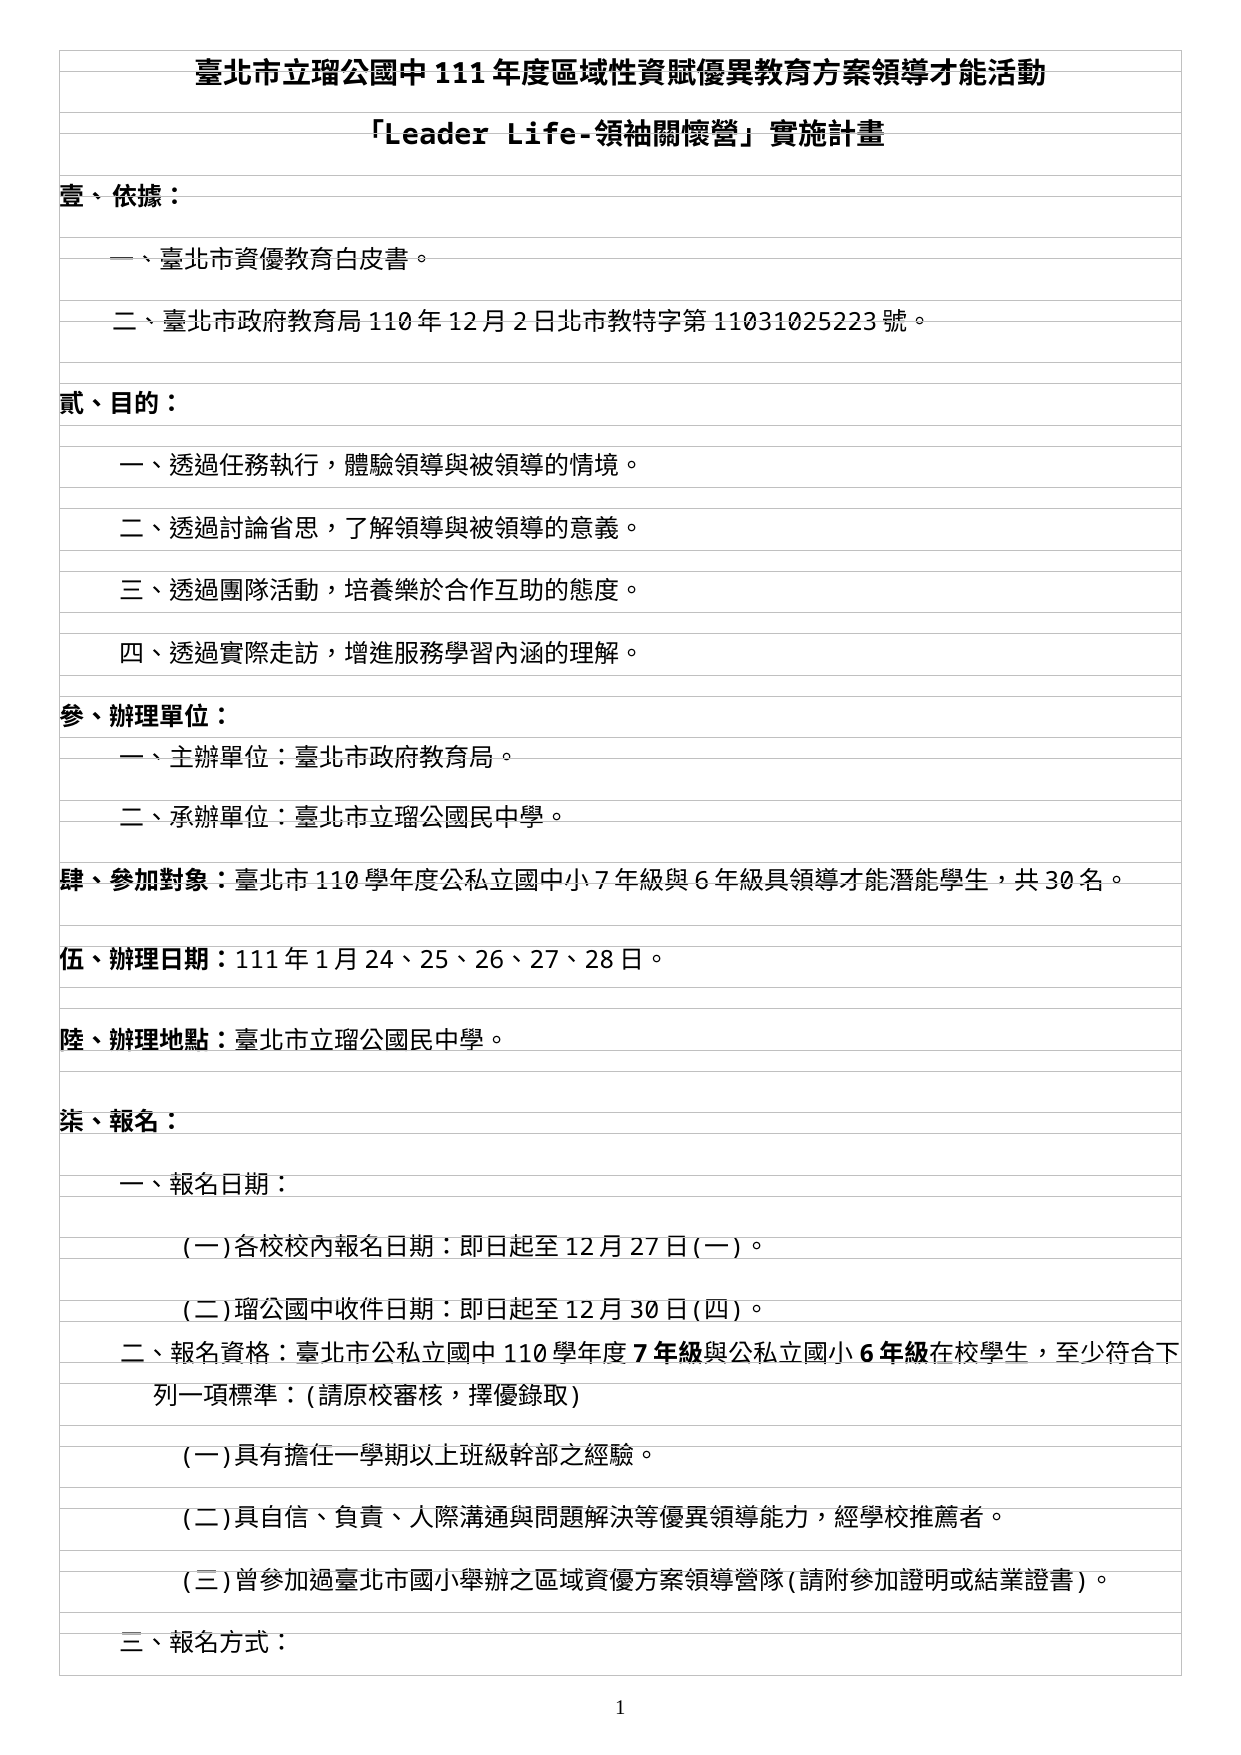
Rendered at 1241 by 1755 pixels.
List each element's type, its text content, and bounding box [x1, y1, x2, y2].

text 一、透過任務執行，體驗領導與被領導的情境。 [60, 447, 1181, 484]
text [60, 1488, 1181, 1508]
text 一、臺北市資優教育白皮書。 [109, 238, 1181, 258]
list 依據： [60, 187, 70, 196]
text 肆、參加對象：臺北市110學年度公私立國中小7年級與6年級具領導才能潛能學生，共30名。 [60, 855, 1181, 862]
text (二)具自信、負責、人際溝通與問題解決等優異領導能力，經學校推薦者。 [60, 1509, 1181, 1537]
text 三、透過團隊活動，培養樂於合作互助的態度。 [60, 572, 1181, 609]
list 依據： [60, 176, 1181, 196]
text 肆、參加對象：臺北市110學年度公私立國中小7年級與6年級具領導才能潛能學生，共30名。 [60, 863, 1181, 883]
text 貳、目的： [60, 384, 1181, 422]
text 一、臺北市資優教育白皮書。 [109, 216, 1181, 237]
text 二、臺北市政府教育局110年12月2日北市教特字第11031025223號。 [112, 301, 1181, 321]
text 二、臺北市政府教育局110年12月2日北市教特字第11031025223號。 [112, 322, 1181, 341]
text 臺北市立瑠公國中111年度區域性資賦優異教育方案領導才能活動 [60, 72, 1181, 92]
text 伍、辦理日期：111年1月24、25、26、27、28日。 [60, 947, 1181, 978]
text [60, 1078, 1181, 1112]
text [60, 363, 1181, 383]
text 二、報名資格：臺北市公私立國中110學年度7年級與公私立國小6年級在校學生，至少符合下列一項標準：(請原校審核，擇優錄取) [60, 1384, 1181, 1412]
text [60, 1474, 1181, 1487]
text 二、報名資格：臺北市公私立國中110學年度7年級與公私立國小6年級在校學生，至少符合下列一項標準：(請原校審核，擇優錄取) [60, 1328, 1181, 1362]
text [60, 691, 1181, 696]
text [60, 551, 1181, 571]
text (一)各校校內報名日期：即日起至12月27日(一)。 [60, 1203, 1181, 1237]
list 依據： [60, 197, 1181, 216]
text 三、報名方式： [60, 1634, 1181, 1662]
text (一)各校校內報名日期：即日起至12月27日(一)。 [60, 1259, 1181, 1266]
text [60, 916, 1181, 925]
text [60, 1134, 1181, 1141]
text (二)瑠公國中收件日期：即日起至12月30日(四)。 [696, 1301, 737, 1321]
text [60, 488, 1181, 508]
text (一)各校校內報名日期：即日起至12月27日(一)。 [186, 1238, 227, 1258]
text 一、主辦單位：臺北市政府教育局。 [60, 759, 1181, 774]
text (二)瑠公國中收件日期：即日起至12月30日(四)。 [226, 1301, 697, 1321]
text 一、主辦單位：臺北市政府教育局。 [60, 732, 1181, 737]
text [60, 1141, 1181, 1175]
text (二)瑠公國中收件日期：即日起至12月30日(四)。 [60, 1322, 1181, 1328]
text 「Leader Life-領袖關懷營」實施計畫 [60, 134, 1181, 153]
text 柒、報名： [60, 1113, 1181, 1133]
text 一、報名日期： [60, 1176, 1181, 1196]
list 依據： [60, 153, 1181, 175]
text 「Leader Life-領袖關懷營」實施計畫 [60, 113, 1181, 133]
text (一)各校校內報名日期：即日起至12月27日(一)。 [226, 1238, 697, 1258]
text [60, 1412, 1181, 1425]
text 一、主辦單位：臺北市政府教育局。 [60, 738, 1181, 758]
text (二)瑠公國中收件日期：即日起至12月30日(四)。 [186, 1301, 227, 1321]
text 二、報名資格：臺北市公私立國中110學年度7年級與公私立國小6年級在校學生，至少符合下列一項標準：(請原校審核，擇優錄取) [60, 1363, 1181, 1383]
text 二、承辦單位：臺北市立瑠公國民中學。 [60, 801, 1181, 821]
text (一)各校校內報名日期：即日起至12月27日(一)。 [60, 1238, 187, 1258]
text (二)瑠公國中收件日期：即日起至12月30日(四)。 [736, 1301, 1181, 1321]
text (一)各校校內報名日期：即日起至12月27日(一)。 [696, 1238, 737, 1258]
text 二、承辦單位：臺北市立瑠公國民中學。 [60, 822, 1181, 837]
text (二)瑠公國中收件日期：即日起至12月30日(四)。 [60, 1301, 187, 1321]
text 四、透過實際走訪，增進服務學習內涵的理解。 [60, 634, 1181, 672]
text (三)曾參加過臺北市國小舉辦之區域資優方案領導營隊(請附參加證明或結業證書)。 [60, 1572, 1181, 1599]
text [60, 1426, 1181, 1446]
text [60, 997, 1181, 1008]
text [60, 1537, 1181, 1550]
text [60, 1051, 1181, 1059]
text 參、辦理單位： [60, 697, 1181, 732]
text 臺北市立瑠公國中111年度區域性資賦優異教育方案領導才能活動 [60, 51, 1181, 71]
text [60, 1197, 1181, 1203]
text 陸、辦理地點：臺北市立瑠公國民中學。 [60, 1009, 1181, 1050]
text (一)各校校內報名日期：即日起至12月27日(一)。 [736, 1238, 1181, 1258]
text [60, 426, 1181, 446]
text [60, 1551, 1181, 1571]
text [60, 613, 1181, 633]
text 二、臺北市政府教育局110年12月2日北市教特字第11031025223號。 [112, 278, 1181, 300]
text [60, 1613, 1181, 1633]
text [60, 1599, 1181, 1612]
text [60, 926, 1181, 946]
text (二)瑠公國中收件日期：即日起至12月30日(四)。 [60, 1266, 1181, 1300]
text 肆、參加對象：臺北市110學年度公私立國中小7年級與6年級具領導才能潛能學生，共30名。 [60, 884, 1181, 897]
text 一、臺北市資優教育白皮書。 [109, 259, 1181, 278]
text 二、承辦單位：臺北市立瑠公國民中學。 [60, 774, 1181, 800]
text (一)具有擔任一學期以上班級幹部之經驗。 [60, 1447, 1181, 1474]
text 二、透過討論省思，了解領導與被領導的意義。 [60, 509, 1181, 547]
